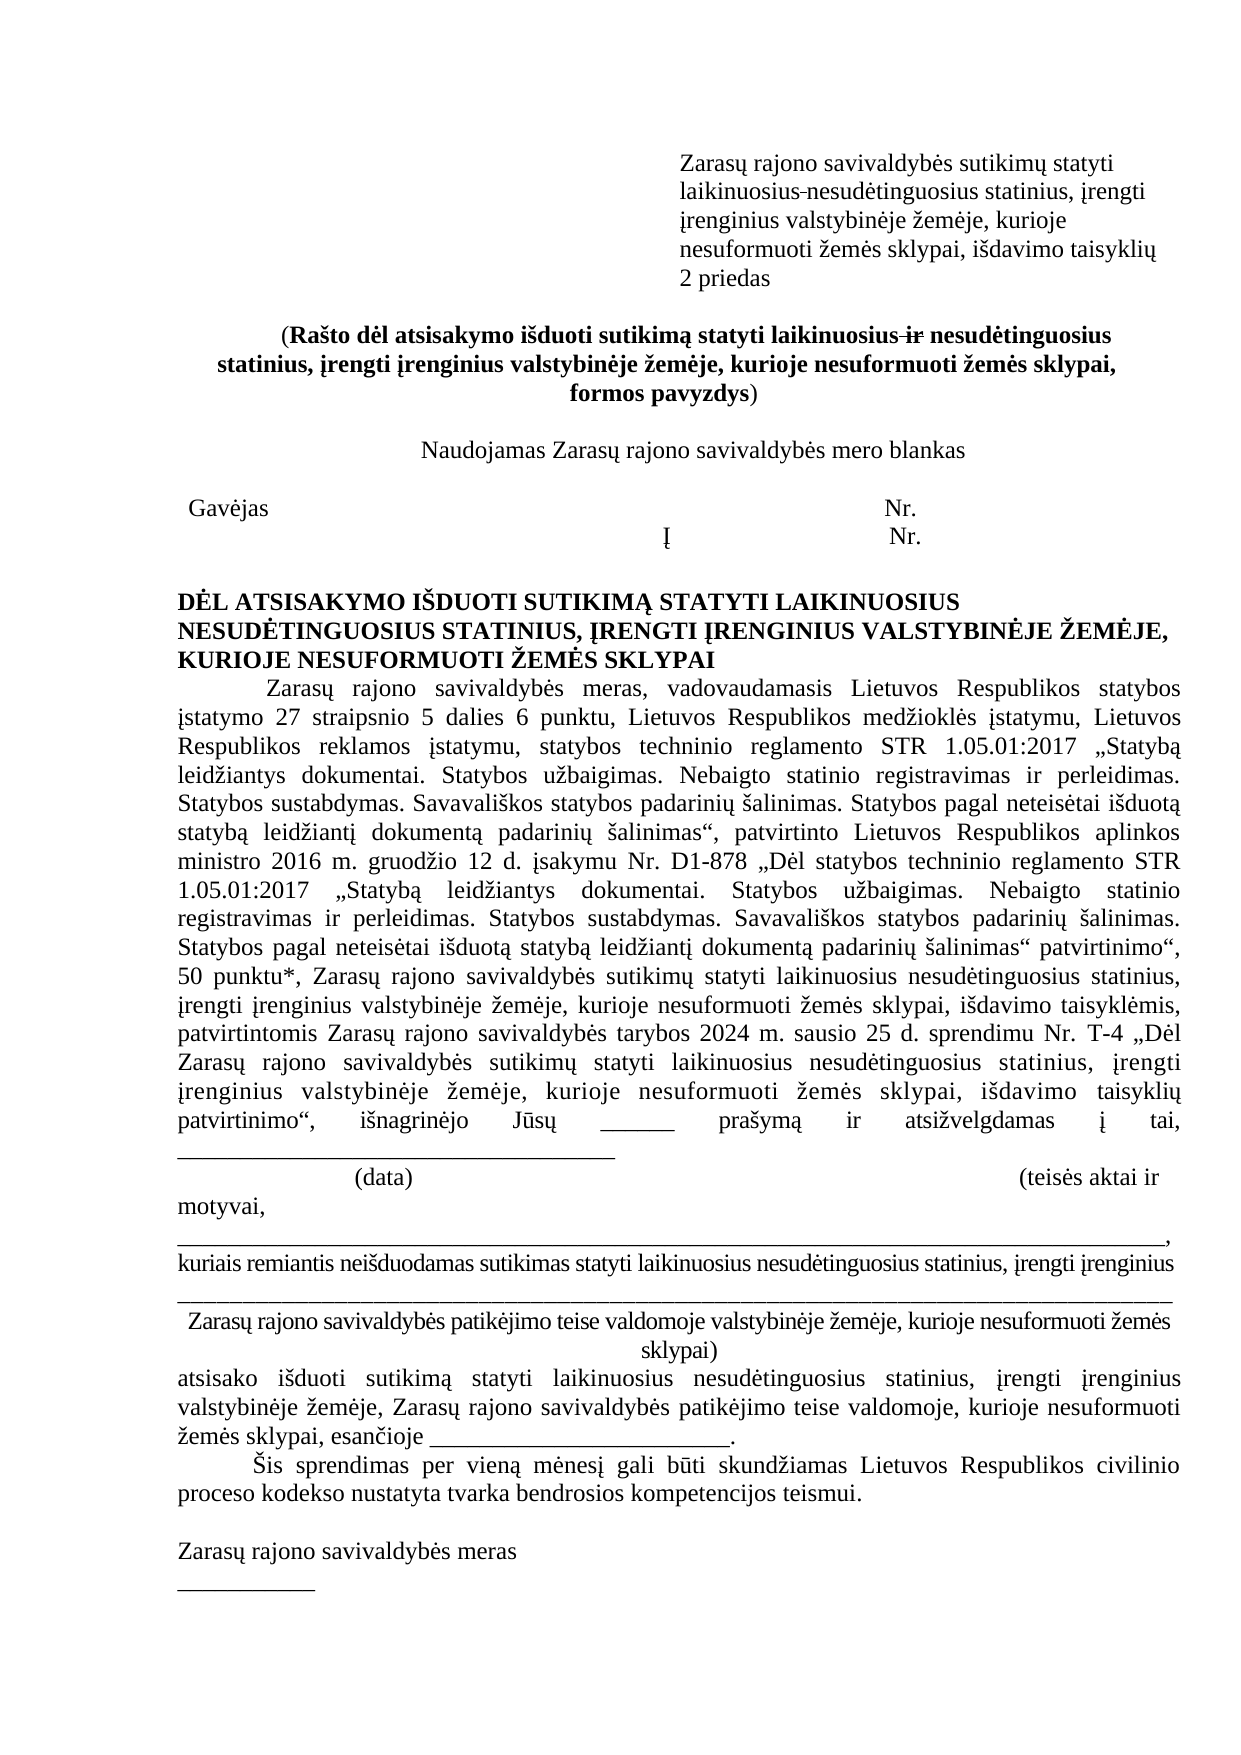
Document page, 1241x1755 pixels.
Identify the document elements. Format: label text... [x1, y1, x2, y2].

text Zarasų rajono savivaldybės sutikimų statyti [177, 148, 1181, 176]
table_cell [679, 521, 823, 558]
text Zarasų rajono savivaldybės meras [177, 1536, 1181, 1565]
table_cell [983, 493, 1177, 521]
text kuriais remiantis neišduodamas sutikimas statyti laikinuosius nesudėtinguosius statinius, įrengti įrenginius [177, 1248, 1181, 1277]
text ___________ [177, 1565, 1181, 1593]
text ____________________________________________________________________________ [177, 1277, 1181, 1306]
table_cell [988, 521, 1182, 558]
table_cell Į [651, 521, 679, 558]
subtitle DĖL AtsisakymO išduoti SUTIKIMĄ STATYTI LAIKINUOSIUS NESUDĖTINGUOSIUS STATINIUS, įreNgti įrenginius VALSTYBINĖJE ŽEMĖJE, KURIOJE NESUFORMUOTI ŽEMĖS SKLYPAI [177, 587, 1181, 673]
table_header [1177, 320, 1182, 493]
table_cell [651, 493, 818, 521]
text (data) (teisės aktai ir motyvai, _______________________________________________________________________________, [177, 1162, 1181, 1248]
table_cell Nr. [818, 493, 983, 521]
text atsisako išduoti sutikimą statyti laikinuosius nesudėtinguosius statinius, įrengti įrenginius valstybinėje žemėje, Zarasų rajono savivaldybės patikėjimo teise valdomoje, kurioje nesuformuoti žemės sklypai, esančioje ________________________. [177, 1363, 1181, 1450]
text Zarasų rajono savivaldybės patikėjimo teise valdomoje valstybinėje žemėje, kurioje nesuformuoti žemės sklypai) [177, 1306, 1181, 1363]
text laikinuosius nesudėtinguosius statinius, įrengti [177, 176, 1181, 205]
text Šis sprendimas per vieną mėnesį gali būti skundžiamas Lietuvos Respublikos civilinio proceso kodekso nustatyta tvarka bendrosios kompetencijos teismui. [177, 1450, 1181, 1507]
table_cell [1177, 493, 1182, 521]
text įrenginius valstybinėje žemėje, kurioje [177, 205, 1181, 234]
table_cell Nr. [823, 521, 988, 558]
text Zarasų rajono savivaldybės meras, vadovaudamasis Lietuvos Respublikos statybos įstatymo 27 straipsnio 5 dalies 6 punktu, Lietuvos Respublikos medžioklės įstatymu, Lietuvos Respublikos reklamos įstatymu, statybos techninio reglamento STR 1.05.01:2017 „Statybą leidžiantys dokumentai. Statybos užbaigimas. Nebaigto statinio registravimas ir perleidimas. Statybos sustabdymas. Savavališkos statybos padarinių šalinimas. Statybos pagal neteisėtai išduotą statybą leidžiantį dokumentą padarinių šalinimas“, patvirtinto Lietuvos Respublikos aplinkos ministro 2016 m. gruodžio 12 d. įsakymu Nr. D1-878 „Dėl statybos techninio reglamento STR 1.05.01:2017 „Statybą leidžiantys dokumentai. Statybos užbaigimas. Nebaigto statinio registravimas ir perleidimas. Statybos sustabdymas. Savavališkos statybos padarinių šalinimas. Statybos pagal neteisėtai išduotą statybą leidžiantį dokumentą padarinių šalinimas“ patvirtinimo“, 50 punktu*, Zarasų rajono savivaldybės sutikimų statyti laikinuosius nesudėtinguosius statinius, įrengti įrenginius valstybinėje žemėje, kurioje nesuformuoti žemės sklypai, išdavimo taisyklėmis, patvirtintomis Zarasų rajono savivaldybės tarybos 2024 m. sausio 25 d. sprendimu Nr. T-4 „Dėl Zarasų rajono savivaldybės sutikimų statyti laikinuosius nesudėtinguosius statinius, įrengti įrenginius valstybinėje žemėje, kurioje nesuformuoti žemės sklypai, išdavimo taisyklių patvirtinimo“, išnagrinėjo Jūsų ______ prašymą ir atsižvelgdamas į tai, ___________________________________ [177, 673, 1181, 1162]
text nesuformuoti žemės sklypai, išdavimo taisyklių [177, 234, 1181, 263]
text 2 priedas [177, 263, 1181, 291]
table_cell Gavėjas [177, 493, 651, 558]
table_header (Rašto dėl atsisakymo išduoti sutikimą statyti laikinuosius ir nesudėtinguosius statinius, įrengti įrenginius valstybinėje žemėje, kurioje nesuformuoti žemės sklypai, formos pavyzdys) Naudojamas Zarasų rajono savivaldybės mero blankas [177, 320, 1177, 493]
